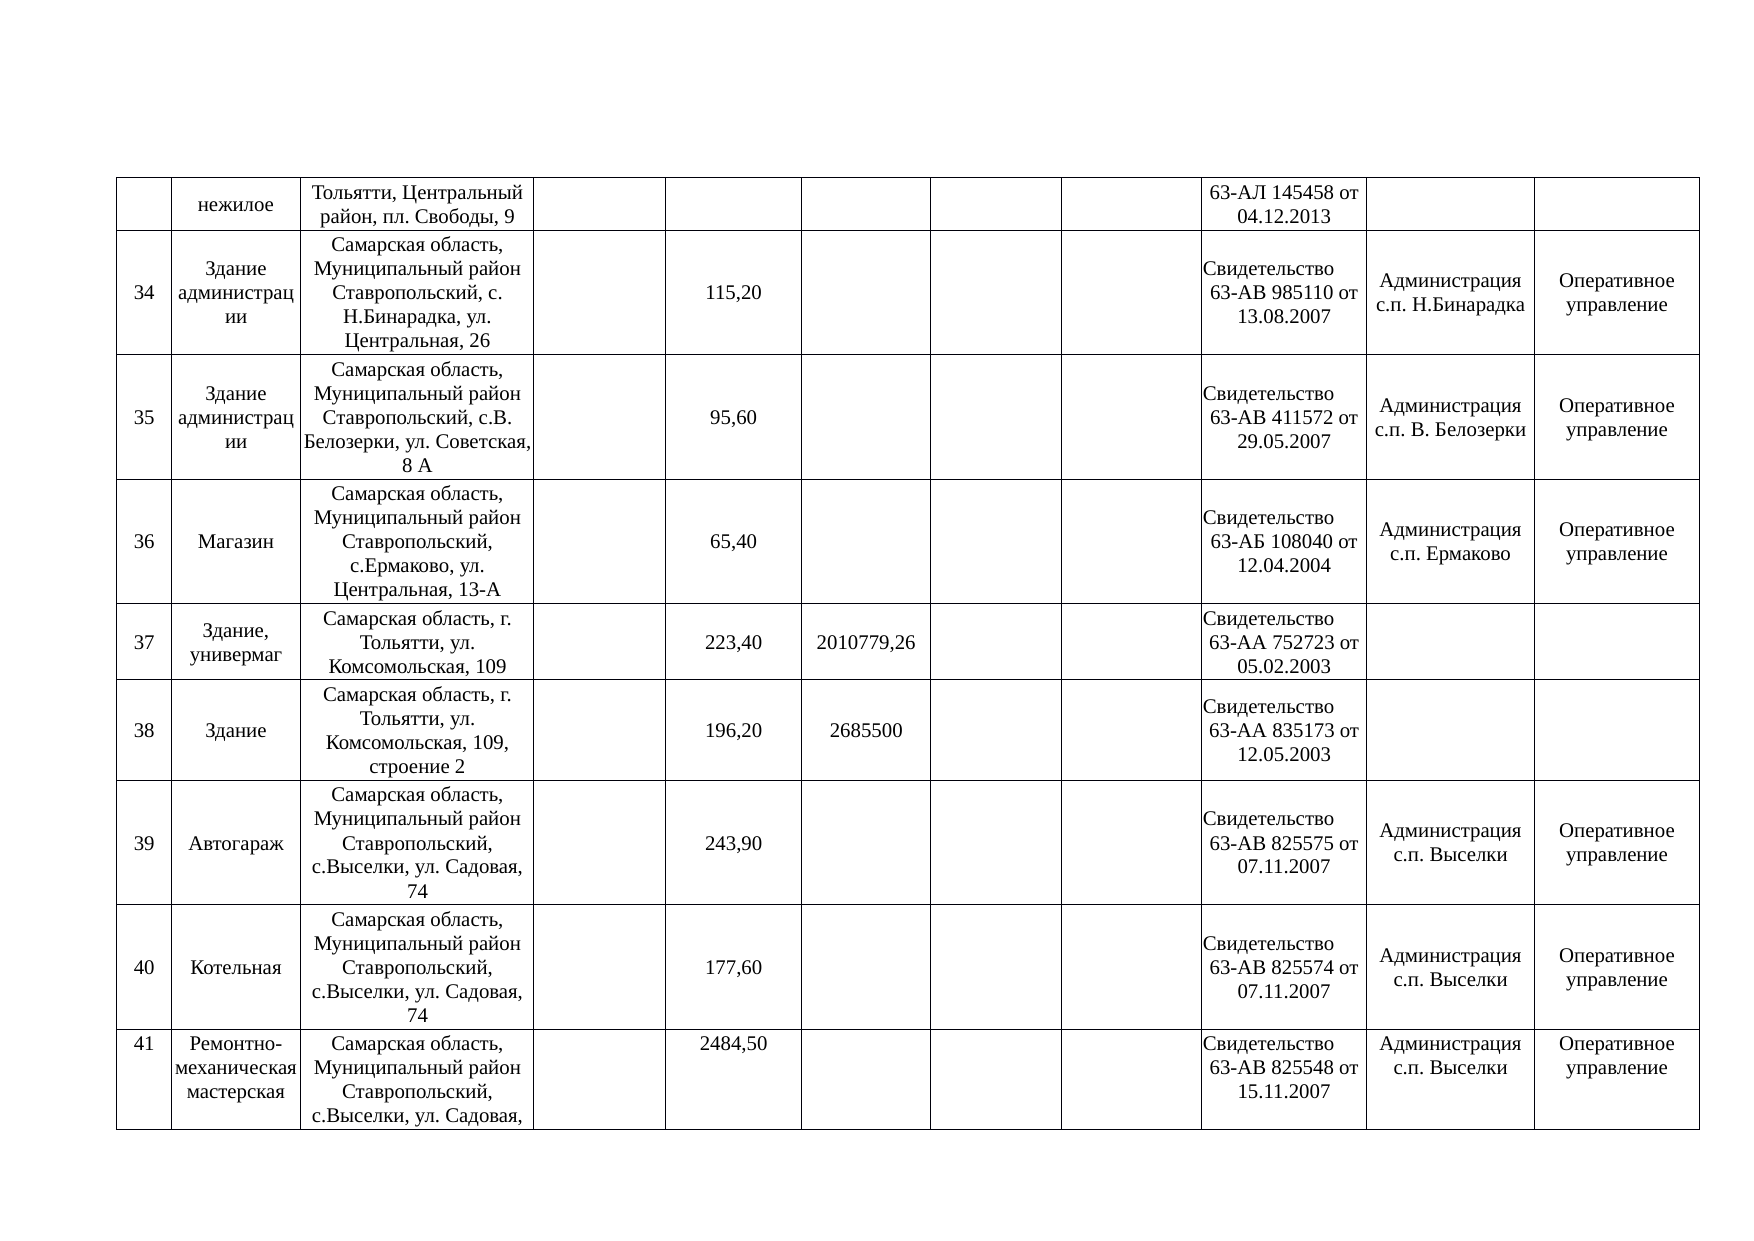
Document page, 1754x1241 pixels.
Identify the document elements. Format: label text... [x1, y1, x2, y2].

table_cell 40 [117, 905, 171, 1029]
table_cell Свидетельство 63-АВ 411572 от 29.05.2007 [1202, 355, 1366, 478]
table_cell [666, 178, 801, 229]
table_cell [534, 781, 665, 904]
table_cell 115,20 [666, 231, 801, 354]
table_cell Здание, универмаг [172, 604, 300, 679]
table_cell Оперативное управление [1535, 905, 1699, 1029]
table_cell Свидетельство 63-АВ 825548 от 15.11.2007 [1202, 1030, 1366, 1129]
table_cell [1062, 1030, 1201, 1129]
table_cell Свидетельство 63-АА 835173 от 12.05.2003 [1202, 680, 1366, 780]
table_cell [1062, 905, 1201, 1029]
table_cell [1062, 680, 1201, 780]
table_cell Самарская область, Муниципальный район Ставропольский, с.В. Белозерки, ул. Советская, 8 А [301, 355, 533, 478]
table_cell [931, 480, 1061, 603]
table_cell Самарская область, Муниципальный район Ставропольский, с.Выселки, ул. Садовая, [301, 1030, 533, 1129]
table_cell 223,40 [666, 604, 801, 679]
table_cell 37 [117, 604, 171, 679]
table_cell [534, 480, 665, 603]
table_cell Оперативное управление [1535, 480, 1699, 603]
table_cell 63-АЛ 145458 от 04.12.2013 [1202, 178, 1366, 229]
table_cell Свидетельство 63-АБ 108040 от 12.04.2004 [1202, 480, 1366, 603]
table_cell Самарская область, Муниципальный район Ставропольский, с. Н.Бинарадка, ул. Центральная, 26 [301, 231, 533, 354]
table_cell 2685500 [802, 680, 930, 780]
table_cell 34 [117, 231, 171, 354]
table_cell Здание администрации [172, 355, 300, 478]
table_cell Администрация с.п. Ермаково [1367, 480, 1534, 603]
table_cell 196,20 [666, 680, 801, 780]
table_cell [534, 178, 665, 229]
table_cell [802, 480, 930, 603]
table_cell 41 [117, 1030, 171, 1129]
table_cell Котельная [172, 905, 300, 1029]
table_cell Администрация с.п. Н.Бинарадка [1367, 231, 1534, 354]
table_cell [802, 1030, 930, 1129]
table_cell [802, 905, 930, 1029]
table_cell [534, 680, 665, 780]
table_cell Здание администрации [172, 231, 300, 354]
table_cell [931, 178, 1061, 229]
table_cell [534, 355, 665, 478]
table_cell [931, 680, 1061, 780]
table_cell [931, 905, 1061, 1029]
table_cell Оперативное управление [1535, 781, 1699, 904]
table_cell Оперативное управление [1535, 231, 1699, 354]
table_cell [534, 604, 665, 679]
table_cell [534, 231, 665, 354]
table_cell [1062, 355, 1201, 478]
table_cell [1062, 480, 1201, 603]
table_cell Самарская область, Муниципальный район Ставропольский, с.Выселки, ул. Садовая, 74 [301, 905, 533, 1029]
table_cell [1535, 604, 1699, 679]
table_cell [802, 231, 930, 354]
table_cell Администрация с.п. Выселки [1367, 1030, 1534, 1129]
table_cell Администрация с.п. В. Белозерки [1367, 355, 1534, 478]
table_cell 95,60 [666, 355, 801, 478]
table_cell 2484,50 [666, 1030, 801, 1129]
table_cell [931, 604, 1061, 679]
table_cell 38 [117, 680, 171, 780]
table_cell [1062, 604, 1201, 679]
table_cell [1367, 178, 1534, 229]
table_cell [802, 178, 930, 229]
table_cell [931, 781, 1061, 904]
table_cell Оперативное управление [1535, 1030, 1699, 1129]
table_cell [931, 1030, 1061, 1129]
table_cell Свидетельство 63-АВ 825574 от 07.11.2007 [1202, 905, 1366, 1029]
table_cell [534, 1030, 665, 1129]
table_cell 39 [117, 781, 171, 904]
table_cell 243,90 [666, 781, 801, 904]
table_cell Ремонтно-механическая мастерская [172, 1030, 300, 1129]
table_cell Свидетельство 63-АВ 985110 от 13.08.2007 [1202, 231, 1366, 354]
table_cell [931, 231, 1061, 354]
table_cell Автогараж [172, 781, 300, 904]
table_cell [1062, 231, 1201, 354]
table_cell 2010779,26 [802, 604, 930, 679]
table_cell Самарская область, г. Тольятти, ул. Комсомольская, 109 [301, 604, 533, 679]
table_cell 36 [117, 480, 171, 603]
table_cell [802, 355, 930, 478]
table_cell 177,60 [666, 905, 801, 1029]
table_cell Администрация с.п. Выселки [1367, 905, 1534, 1029]
table_cell [1062, 178, 1201, 229]
table_cell Свидетельство 63-АА 752723 от 05.02.2003 [1202, 604, 1366, 679]
table_cell Самарская область, г. Тольятти, ул. Комсомольская, 109, строение 2 [301, 680, 533, 780]
table_cell 65,40 [666, 480, 801, 603]
table_cell Здание [172, 680, 300, 780]
table_cell [534, 905, 665, 1029]
table_cell Оперативное управление [1535, 355, 1699, 478]
table_cell [1367, 680, 1534, 780]
table_cell [1535, 680, 1699, 780]
table_cell 35 [117, 355, 171, 478]
table_cell Свидетельство 63-АВ 825575 от 07.11.2007 [1202, 781, 1366, 904]
table_cell [931, 355, 1061, 478]
table_cell [117, 178, 171, 229]
table_cell нежилое [172, 178, 300, 229]
table_cell Администрация с.п. Выселки [1367, 781, 1534, 904]
table_cell Тольятти, Центральный район, пл. Свободы, 9 [301, 178, 533, 229]
table_cell [1535, 178, 1699, 229]
table_cell Самарская область, Муниципальный район Ставропольский, с.Выселки, ул. Садовая, 74 [301, 781, 533, 904]
table_cell [1062, 781, 1201, 904]
table_cell [1367, 604, 1534, 679]
table_cell [802, 781, 930, 904]
table_cell Самарская область, Муниципальный район Ставропольский, с.Ермаково, ул. Центральная, 13-А [301, 480, 533, 603]
table_cell Магазин [172, 480, 300, 603]
